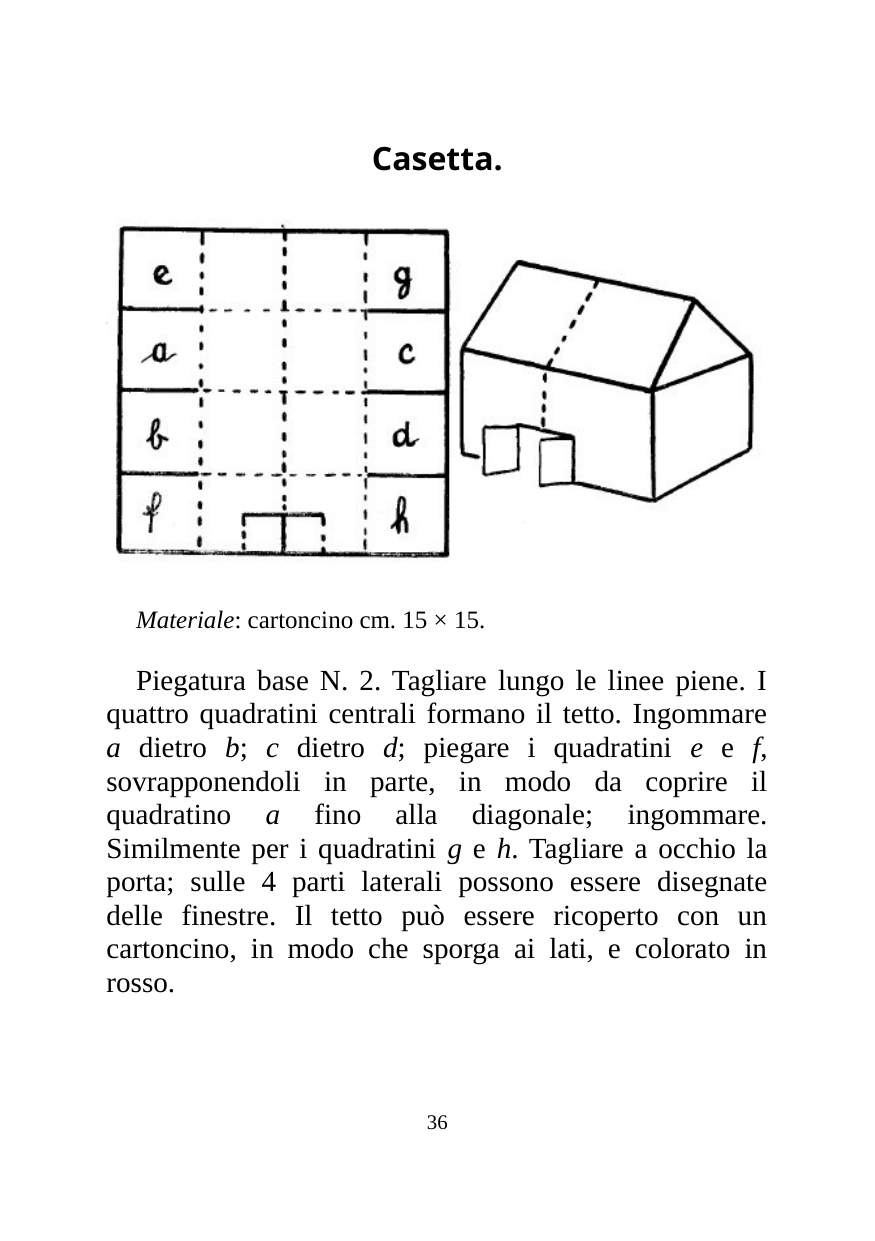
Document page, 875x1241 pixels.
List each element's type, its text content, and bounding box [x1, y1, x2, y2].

text Piegatura base N. 2. Tagliare lungo le linee piene. I quattro quadratini centrali formano il tetto. Ingommare a dietro b; c dietro d; piegare i quadratini e e f, sovrapponendoli in parte, in modo da coprire il quadratino a fino alla diagonale; ingommare. Similmente per i quadratini g e h. Tagliare a occhio la porta; sulle 4 parti laterali possono essere disegnate delle finestre. Il tetto può essere ricoperto con un cartoncino, in modo che sporga ai lati, e colorato in rosso. [106, 663, 768, 998]
subtitle Casetta. [106, 136, 768, 179]
text Materiale: cartoncino cm. 15 × 15. [106, 576, 768, 634]
picture [106, 208, 768, 576]
